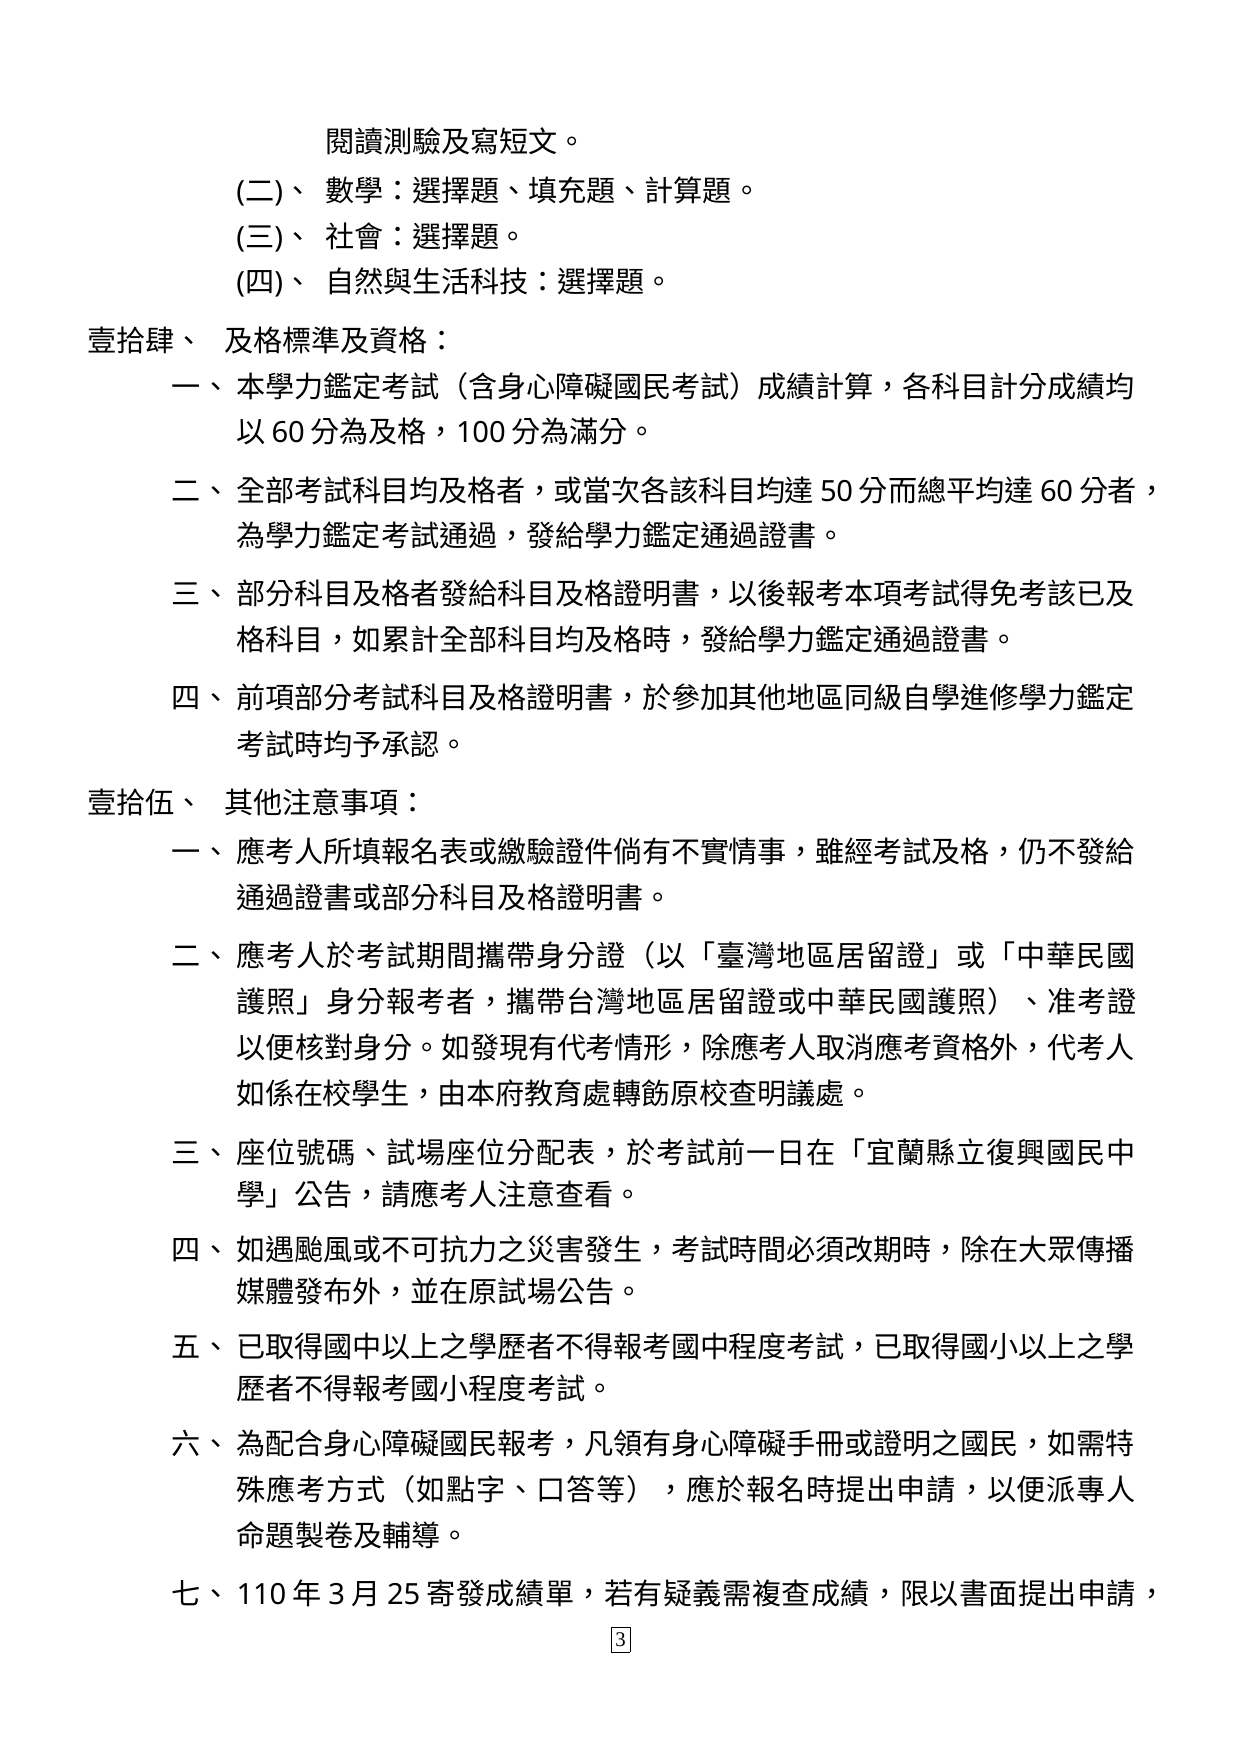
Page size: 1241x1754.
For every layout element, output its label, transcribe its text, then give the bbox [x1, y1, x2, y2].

list 閱讀測驗及寫短文。 [236, 118, 1137, 160]
list 全部考試科目均及格者，或當次各該科目均達50分而總平均達60分者，為學力鑑定考試通過，發給學力鑑定通過證書。 [172, 467, 1137, 555]
list 數學：選擇題、填充題、計算題。 [236, 167, 1137, 210]
list 社會：選擇題。 [236, 213, 1137, 256]
list 其他注意事項： [87, 779, 1137, 822]
list 為配合身心障礙國民報考，凡領有身心障礙手冊或證明之國民，如需特殊應考方式（如點字、口答等），應於報名時提出申請，以便派專人命題製卷及輔導。 [172, 1421, 1137, 1554]
list 110年3月25寄發成績單，若有疑義需複查成績，限以書面提出申請，於110年4月15日前向承辦單位縣立復興國中提出申請，並敘明「考試級別」、「姓名」、「座號」及「複查科目」、「複查前成績」等項，逾期或手續不全者不予受理。 [172, 1570, 1137, 1613]
list 應考人所填報名表或繳驗證件倘有不實情事，雖經考試及格，仍不發給通過證書或部分科目及格證明書。 [172, 828, 1137, 917]
list 前項部分考試科目及格證明書，於參加其他地區同級自學進修學力鑑定考試時均予承認。 [172, 675, 1137, 763]
list 座位號碼、試場座位分配表，於考試前一日在「宜蘭縣立復興國民中學」公告，請應考人注意查看。 [172, 1129, 1137, 1214]
list 自然與生活科技：選擇題。 [236, 259, 1137, 301]
list 應考人於考試期間攜帶身分證（以「臺灣地區居留證」或「中華民國護照」身分報考者，攜帶台灣地區居留證或中華民國護照）、准考證以便核對身分。如發現有代考情形，除應考人取消應考資格外，代考人如係在校學生，由本府教育處轉飭原校查明議處。 [172, 932, 1137, 1113]
list 本學力鑑定考試（含身心障礙國民考試）成績計算，各科目計分成績均以60分為及格，100分為滿分。 [172, 363, 1137, 451]
list 及格標準及資格： [87, 318, 1137, 360]
list 部分科目及格者發給科目及格證明書，以後報考本項考試得免考該已及格科目，如累計全部科目均及格時，發給學力鑑定通過證書。 [172, 570, 1137, 659]
list 如遇颱風或不可抗力之災害發生，考試時間必須改期時，除在大眾傳播媒體發布外，並在原試場公告。 [172, 1226, 1137, 1311]
list 已取得國中以上之學歷者不得報考國中程度考試，已取得國小以上之學歷者不得報考國小程度考試。 [172, 1323, 1137, 1408]
